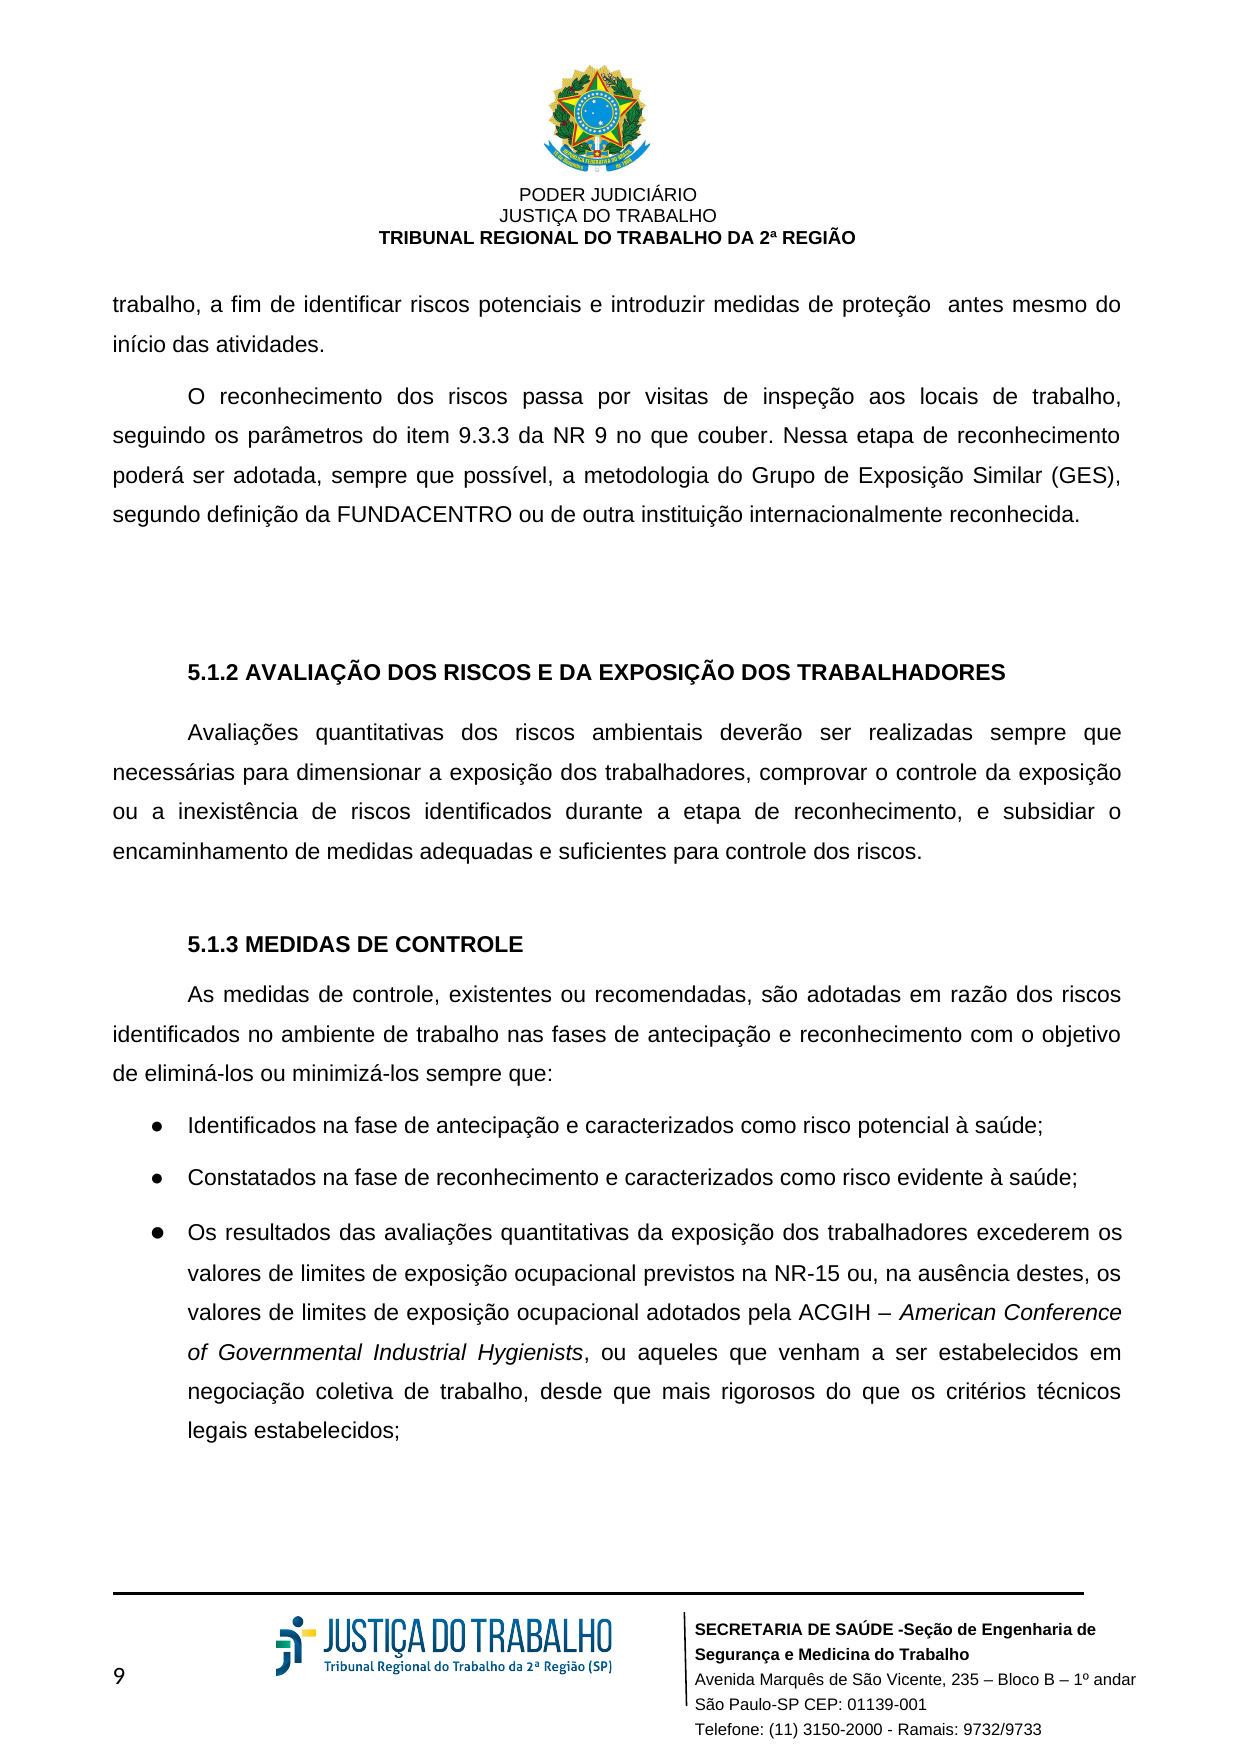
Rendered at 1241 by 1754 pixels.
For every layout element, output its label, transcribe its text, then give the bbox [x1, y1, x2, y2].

text Avaliações quantitativas dos riscos ambientais deverão ser realizadas sempre que necessárias para dimensionar a exposição dos trabalhadores, comprovar o controle da exposição ou a inexistência de riscos identificados durante a etapa de reconhecimento, e subsidiar o encaminhamento de medidas adequadas e suficientes para controle dos riscos. [112, 719, 1122, 864]
text trabalho, a fim de identificar riscos potenciais e introduzir medidas de proteção antes mesmo do início das atividades. [112, 291, 1122, 357]
text As medidas de controle, existentes ou recomendadas, são adotadas em razão dos riscos identificados no ambiente de trabalho nas fases de antecipação e reconhecimento com o objetivo de eliminá-los ou minimizá-los sempre que: [112, 981, 1122, 1087]
text O reconhecimento dos riscos passa por visitas de inspeção aos locais de trabalho, seguindo os parâmetros do item 9.3.3 da NR 9 no que couber. Nessa etapa de reconhecimento poderá ser adotada, sempre que possível, a metodologia do Grupo de Exposição Similar (GES), segundo definição da FUNDACENTRO ou de outra instituição internacionalmente reconhecida. [112, 383, 1122, 527]
list Constatados na fase de reconhecimento e caracterizados como risco evidente à saúde; [150, 1164, 1122, 1190]
subtitle 5.1.3 MEDIDAS DE CONTROLE [112, 931, 1122, 958]
picture [276, 1616, 612, 1676]
subtitle 5.1.2 AVALIAÇÃO DOS RISCOS E DA EXPOSIÇÃO DOS TRABALHADORES [112, 659, 1122, 685]
picture [543, 65, 650, 172]
list Os resultados das avaliações quantitativas da exposição dos trabalhadores excederem os valores de limites de exposição ocupacional previstos na NR-15 ou, na ausência destes, os valores de limites de exposição ocupacional adotados pela ACGIH – American Conference of Governmental Industrial Hygienists, ou aqueles que venham a ser estabelecidos em negociação coletiva de trabalho, desde que mais rigorosos do que os critérios técnicos legais estabelecidos; [150, 1216, 1122, 1444]
list Identificados na fase de antecipação e caracterizados como risco potencial à saúde; [150, 1112, 1122, 1138]
